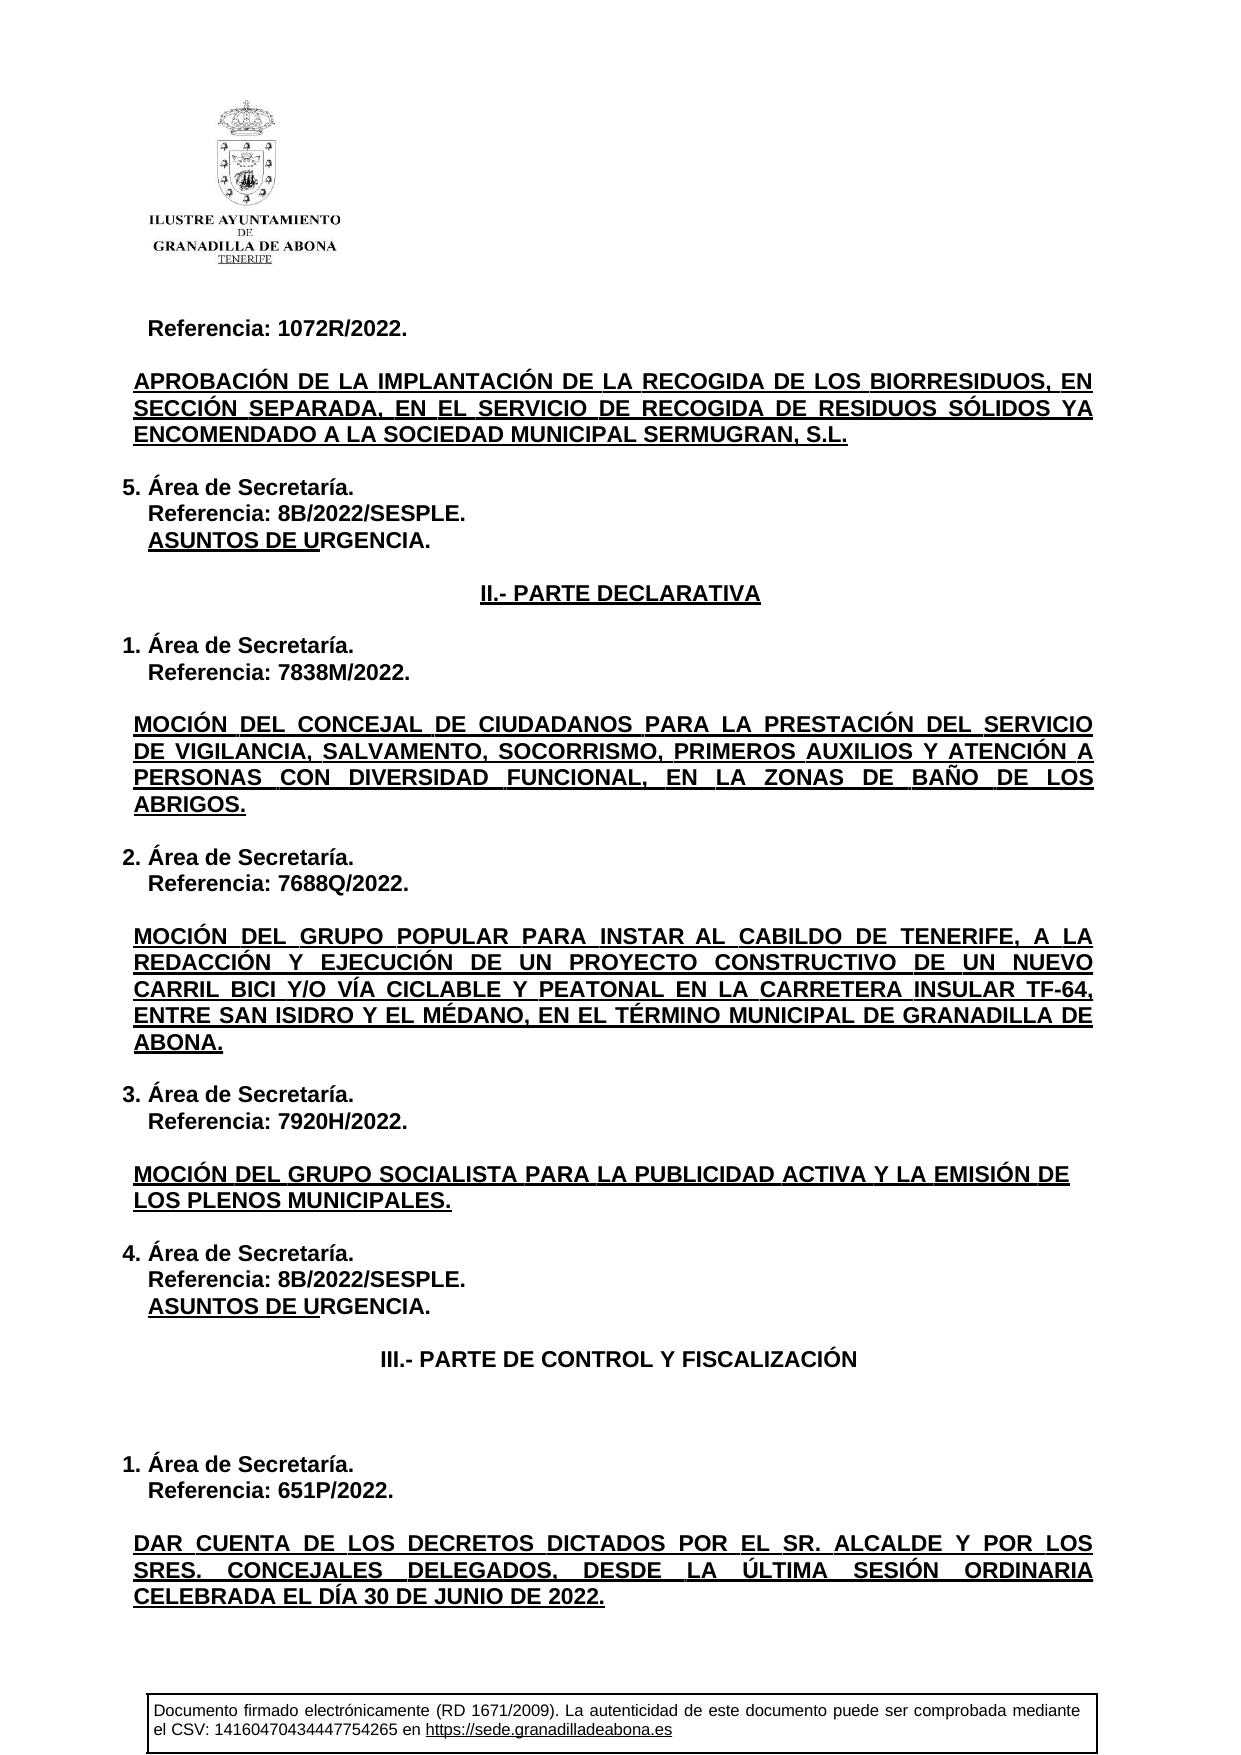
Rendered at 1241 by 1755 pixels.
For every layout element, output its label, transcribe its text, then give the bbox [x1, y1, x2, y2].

text III.- PARTE DE CONTROL Y FISCALIZACIÓN [380, 1346, 1111, 1372]
text ENCOMENDADO A LA SOCIEDAD MUNICIPAL SERMUGRAN, S.L. [133, 420, 1093, 447]
text REDACCIÓN Y EJECUCIÓN DE UN PROYECTO CONSTRUCTIVO DE UN NUEVO [133, 948, 1093, 972]
text SRES. CONCEJALES DELEGADOS, DESDE LA ÚLTIMA SESIÓN ORDINARIA [133, 1555, 1093, 1579]
text APROBACIÓN DE LA IMPLANTACIÓN DE LA RECOGIDA DE LOS BIORRESIDUOS, EN [133, 368, 1093, 391]
text MOCIÓN DEL GRUPO POPULAR PARA INSTAR AL CABILDO DE TENERIFE, A LA [133, 923, 1093, 946]
list Área de Secretaría. Referencia: 7920H/2022. [133, 1081, 411, 1134]
list Área de Secretaría. Referencia: 8B/2022/SESPLE. ASUNTOS DE URGENCIA. [133, 1240, 469, 1319]
text MOCIÓN DEL CONCEJAL DE CIUDADANOS PARA LA PRESTACIÓN DEL SERVICIO [133, 711, 1093, 734]
text DE VIGILANCIA, SALVAMENTO, SOCORRISMO, PRIMEROS AUXILIOS Y ATENCIÓN A [133, 737, 1093, 761]
text CELEBRADA EL DÍA 30 DE JUNIO DE 2022. [133, 1582, 1093, 1609]
text SECCIÓN SEPARADA, EN EL SERVICIO DE RECOGIDA DE RESIDUOS SÓLIDOS YA [133, 393, 1093, 417]
text ABRIGOS. [133, 790, 1093, 817]
text DAR CUENTA DE LOS DECRETOS DICTADOS POR EL SR. ALCALDE Y POR LOS [133, 1530, 1093, 1553]
text ABONA. [133, 1028, 1093, 1055]
text Referencia: 1072R/2022. [147, 315, 1111, 342]
list Área de Secretaría. Referencia: 8B/2022/SESPLE. ASUNTOS DE URGENCIA. [133, 474, 469, 553]
list Área de Secretaría. Referencia: 651P/2022. [133, 1451, 397, 1504]
list Área de Secretaría. Referencia: 7688Q/2022. [133, 844, 412, 896]
text II.- PARTE DECLARATIVA [462, 579, 778, 606]
list Área de Secretaría. Referencia: 7838M/2022. [133, 632, 413, 685]
text CARRIL BICI Y/O VÍA CICLABLE Y PEATONAL EN LA CARRETERA INSULAR TF-64, [133, 975, 1093, 999]
text PERSONAS CON DIVERSIDAD FUNCIONAL, EN LA ZONAS DE BAÑO DE LOS [133, 763, 1093, 787]
text MOCIÓN DEL GRUPO SOCIALISTA PARA LA PUBLICIDAD ACTIVA Y LA EMISIÓN DE LOS PLENOS MUNICIPALES. [133, 1161, 1093, 1213]
text ENTRE SAN ISIDRO Y EL MÉDANO, EN EL TÉRMINO MUNICIPAL DE GRANADILLA DE [133, 1001, 1093, 1025]
